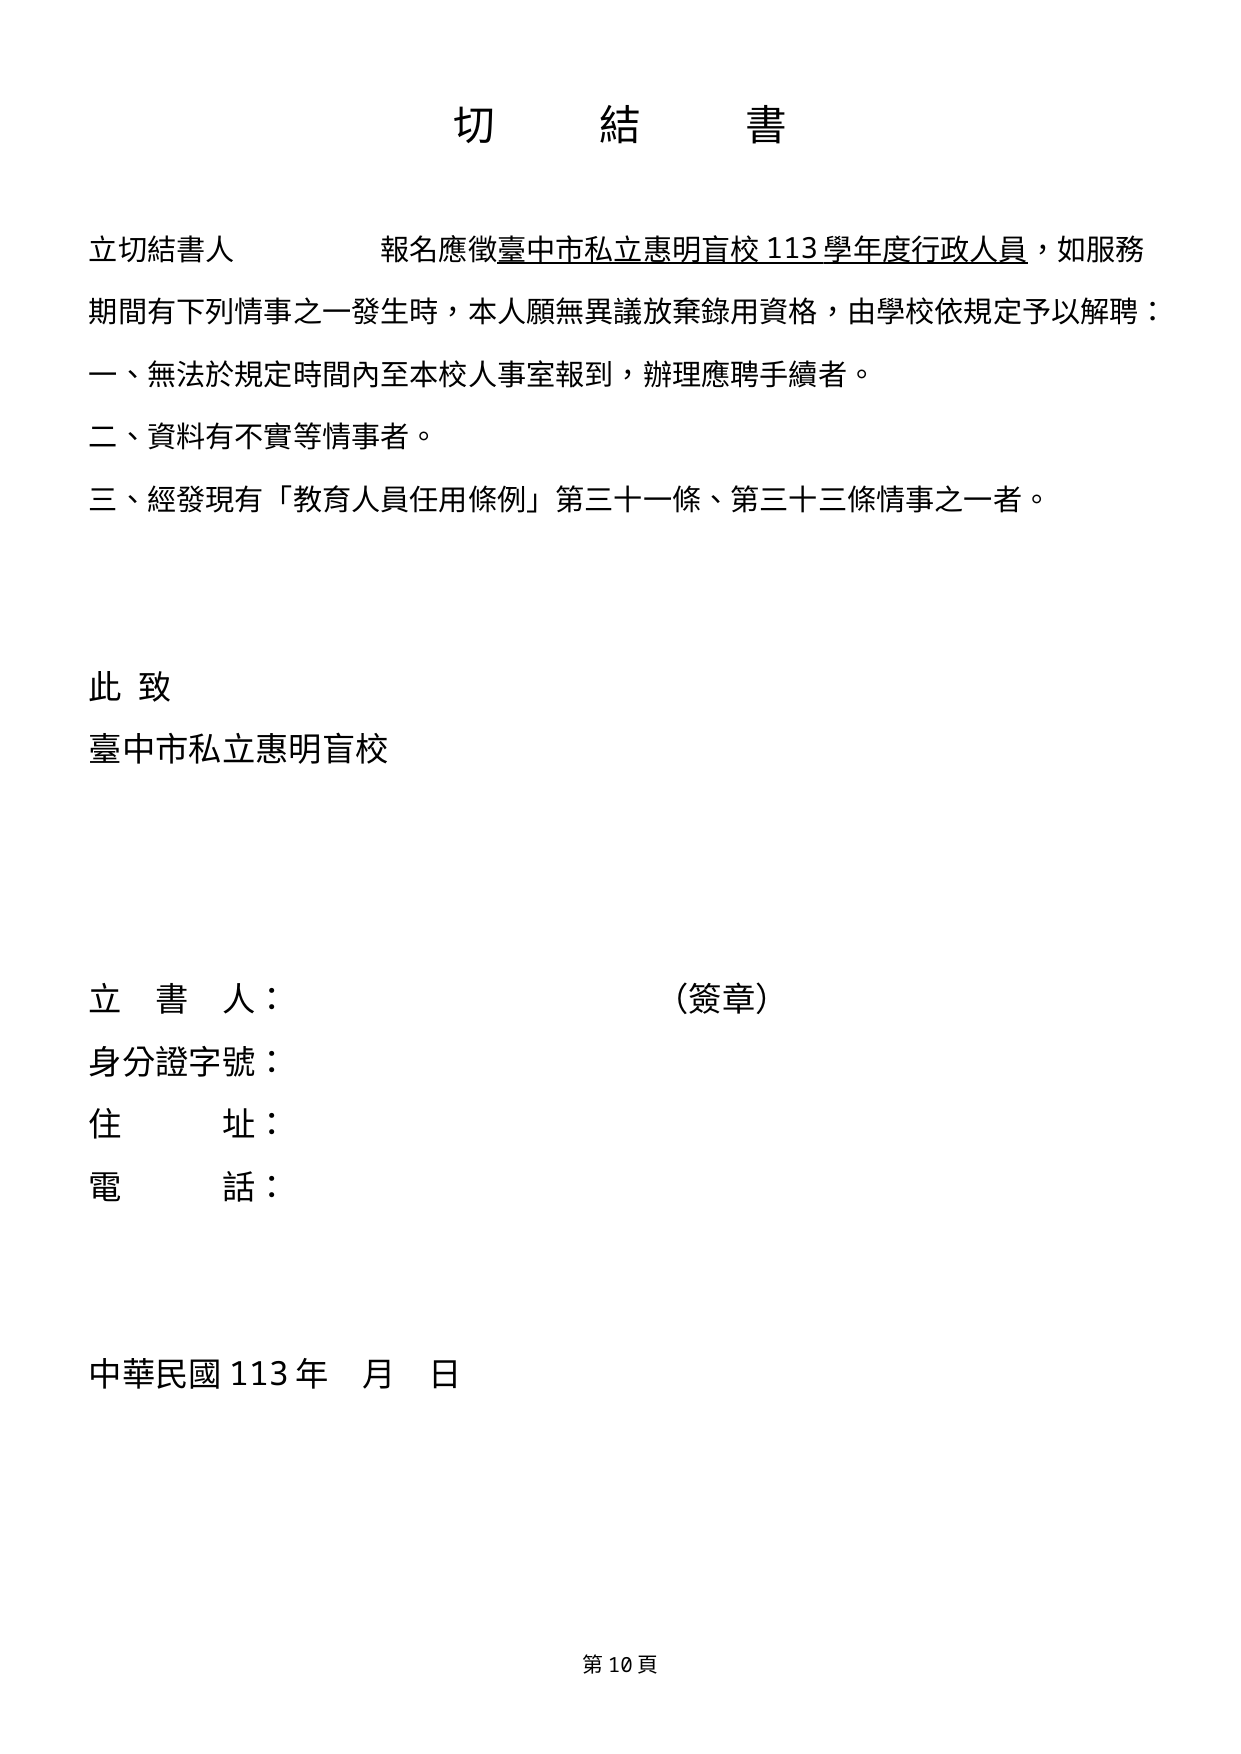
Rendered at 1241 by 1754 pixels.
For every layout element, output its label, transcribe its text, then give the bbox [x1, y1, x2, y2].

text 二、資料有不實等情事者。 [89, 393, 1152, 456]
text 住 址： [89, 1081, 1152, 1143]
text 切 結 書 [89, 81, 1152, 206]
text 一、無法於規定時間內至本校人事室報到，辦理應聘手續者。 [89, 331, 1152, 393]
text 立 書 人： （簽章） [89, 956, 1152, 1018]
text 身分證字號： [89, 1018, 1152, 1081]
text 電 話： [89, 1143, 1152, 1206]
text 此 致 [89, 643, 1152, 706]
text 臺中市私立惠明盲校 [89, 706, 1152, 768]
text 中華民國113年 月 日 [89, 1331, 1152, 1393]
text 三、經發現有「教育人員任用條例」第三十一條、第三十三條情事之一者。 [89, 456, 1152, 518]
text 立切結書人 報名應徵臺中市私立惠明盲校113學年度行政人員，如服務期間有下列情事之一發生時，本人願無異議放棄錄用資格，由學校依規定予以解聘： [89, 206, 1152, 331]
